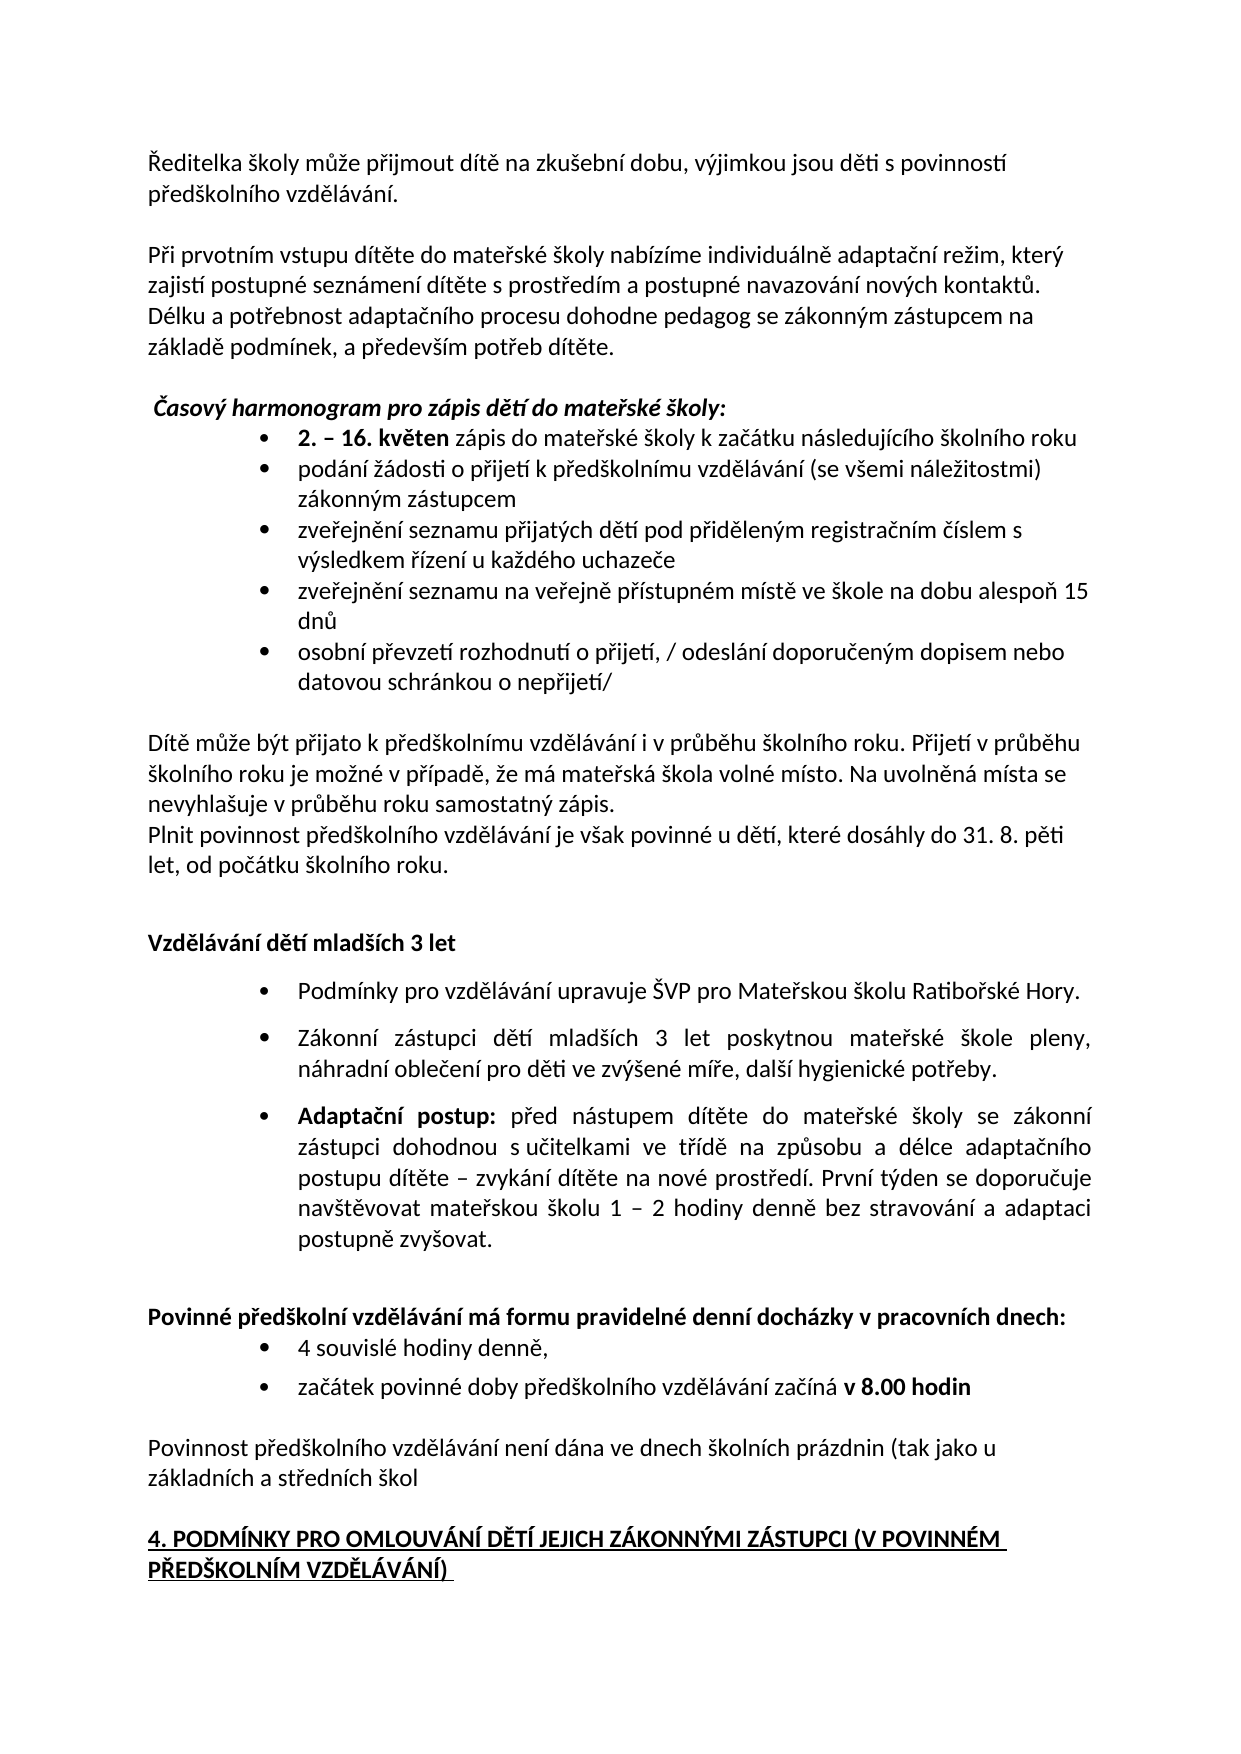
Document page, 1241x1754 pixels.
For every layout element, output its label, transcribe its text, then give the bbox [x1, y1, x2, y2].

text Ředitelka školy může přijmout dítě na zkušební dobu, výjimkou jsou děti s povinností předškolního vzdělávání. [148, 148, 1093, 209]
list Zákonní zástupci dětí mladších 3 let poskytnou mateřské škole pleny, náhradní oblečení pro děti ve zvýšené míře, další hygienické potřeby. [260, 1022, 1093, 1083]
text Plnit povinnost předškolního vzdělávání je však povinné u dětí, které dosáhly do 31. 8. pěti let, od počátku školního roku. [148, 819, 1093, 880]
list Podmínky pro vzdělávání upravuje ŠVP pro Mateřskou školu Ratibořské Hory. [260, 975, 1093, 1005]
text Povinné předškolní vzdělávání má formu pravidelné denní docházky v pracovních dnech: [148, 1301, 1093, 1332]
list 2. – 16. květen zápis do mateřské školy k začátku následujícího školního roku [260, 422, 1093, 453]
text Při prvotním vstupu dítěte do mateřské školy nabízíme individuálně adaptační režim, který zajistí postupné seznámení dítěte s prostředím a postupné navazování nových kontaktů. Délku a potřebnost adaptačního procesu dohodne pedagog se zákonným zástupcem na základě podmínek, a především potřeb dítěte. [148, 239, 1093, 361]
list 4 souvislé hodiny denně, [260, 1332, 1093, 1362]
text Dítě může být přijato k předškolnímu vzdělávání i v průběhu školního roku. Přijetí v průběhu školního roku je možné v případě, že má mateřská škola volné místo. Na uvolněná místa se nevyhlašuje v průběhu roku samostatný zápis. [148, 727, 1093, 819]
list podání žádosti o přijetí k předškolnímu vzdělávání (se všemi náležitostmi) zákonným zástupcem [260, 453, 1093, 514]
list osobní převzetí rozhodnutí o přijetí, / odeslání doporučeným dopisem nebo datovou schránkou o nepřijetí/ [260, 636, 1093, 697]
list zveřejnění seznamu přijatých dětí pod přiděleným registračním číslem s výsledkem řízení u každého uchazeče [260, 514, 1093, 575]
text Vzdělávání dětí mladších 3 let [148, 927, 1093, 958]
text Povinnost předškolního vzdělávání není dána ve dnech školních prázdnin (tak jako u základních a středních škol [148, 1432, 1093, 1493]
list Adaptační postup: před nástupem dítěte do mateřské školy se zákonní zástupci dohodnou s učitelkami ve třídě na způsobu a délce adaptačního postupu dítěte – zvykání dítěte na nové prostředí. První týden se doporučuje navštěvovat mateřskou školu 1 – 2 hodiny denně bez stravování a adaptaci postupně zvyšovat. [260, 1100, 1093, 1254]
text Časový harmonogram pro zápis dětí do mateřské školy: [148, 392, 1093, 422]
list začátek povinné doby předškolního vzdělávání začíná v 8.00 hodin [260, 1371, 1093, 1401]
text 4. PODMÍNKY PRO OMLOUVÁNÍ DĚTÍ JEJICH ZÁKONNÝMI ZÁSTUPCI (V POVINNÉM PŘEDŠKOLNÍM VZDĚLÁVÁNÍ) [148, 1523, 1093, 1584]
list zveřejnění seznamu na veřejně přístupném místě ve škole na dobu alespoň 15 dnů [260, 575, 1093, 636]
